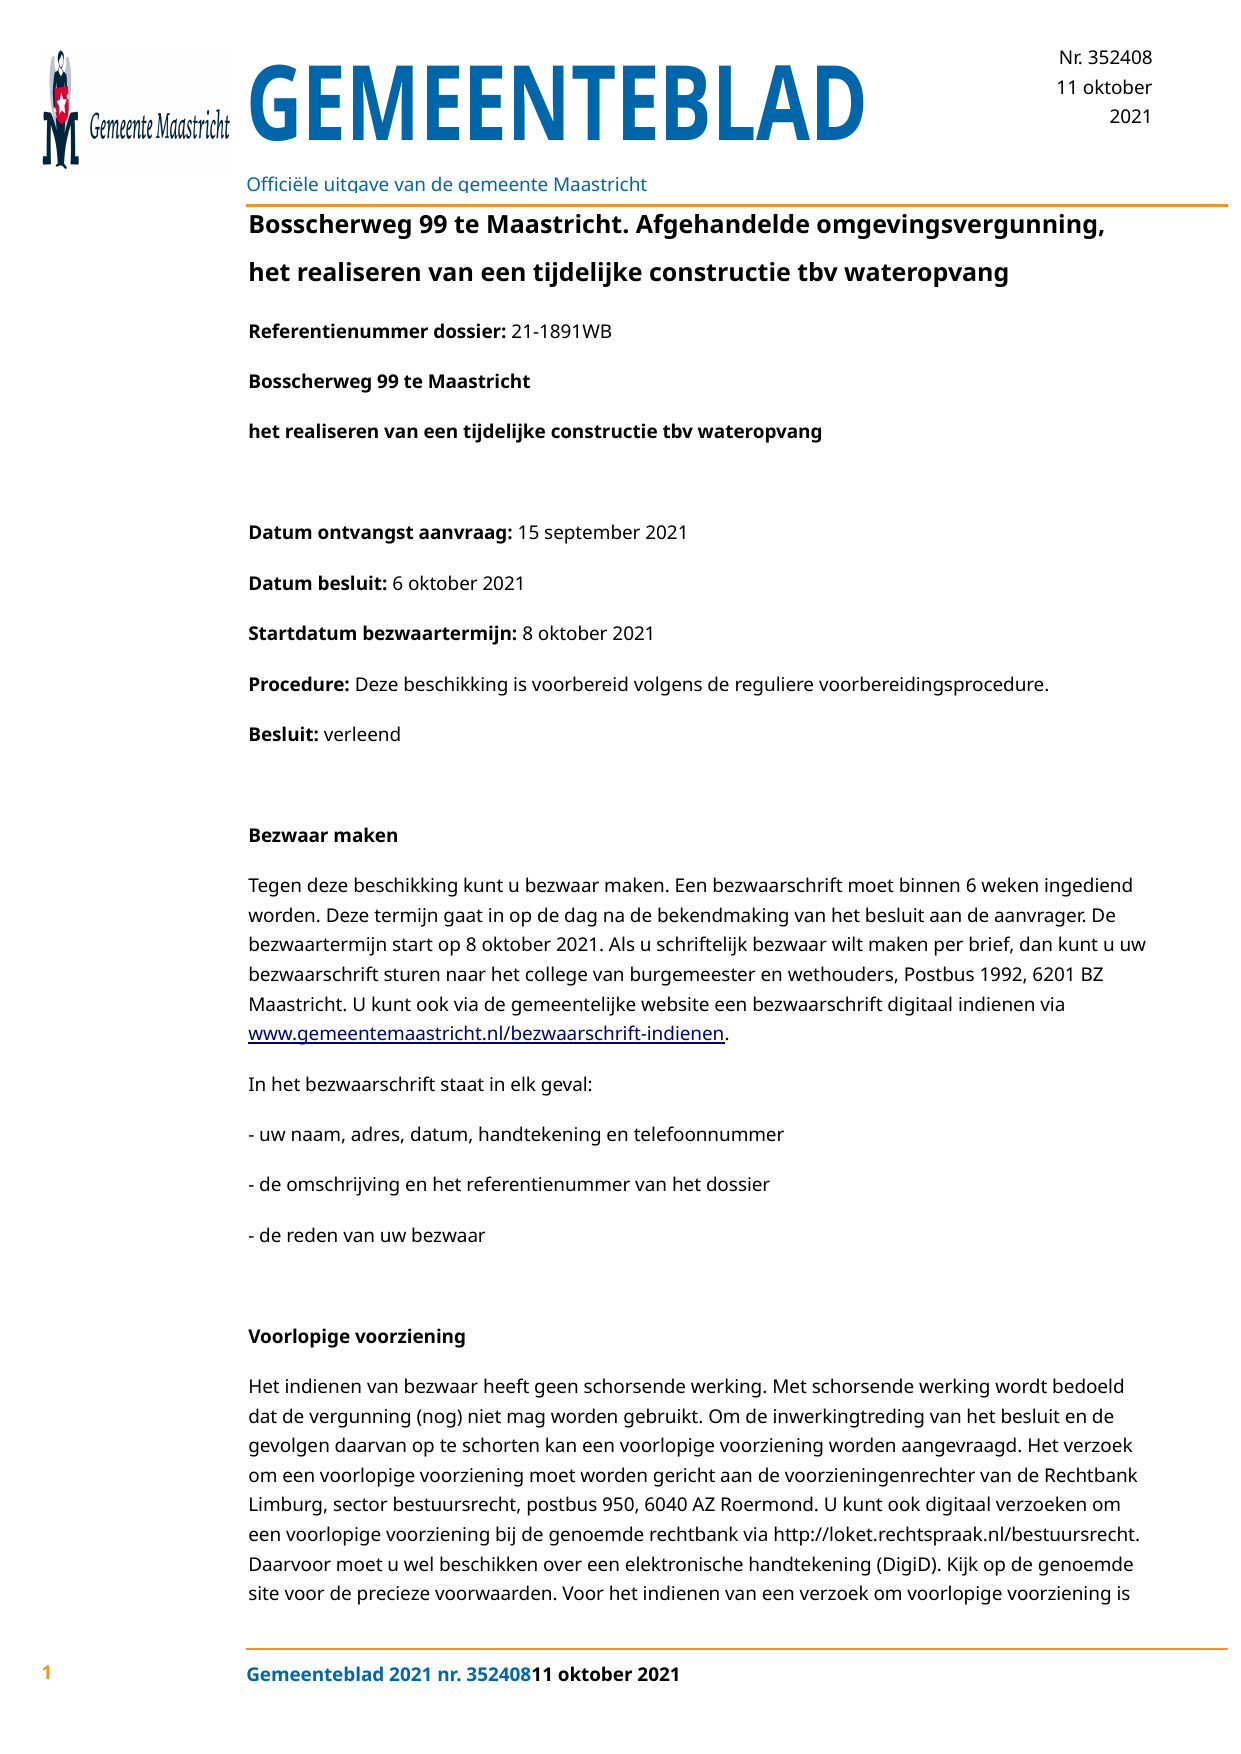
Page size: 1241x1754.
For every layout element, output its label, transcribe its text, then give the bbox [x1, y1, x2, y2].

text Bezwaar maken [248, 822, 1152, 848]
text Datum besluit: 6 oktober 2021 [248, 570, 1152, 596]
text Referentienummer dossier: 21-1891WB [248, 318, 1152, 344]
text Datum ontvangst aanvraag: 15 september 2021 [248, 519, 1152, 545]
text Besluit: verleend [248, 721, 1152, 747]
text Bosscherweg 99 te Maastricht [248, 368, 1152, 394]
text Het indienen van bezwaar heeft geen schorsende werking. Met schorsende werking wordt bedoeld dat de vergunning (nog) niet mag worden gebruikt. Om de inwerkingtreding van het besluit en de gevolgen daarvan op te schorten kan een voorlopige voorziening worden aangevraagd. Het verzoek om een voorlopige voorziening moet worden gericht aan de voorzieningenrechter van de Rechtbank Limburg, sector bestuursrecht, postbus 950, 6040 AZ Roermond. U kunt ook digitaal verzoeken om een voorlopige voorziening bij de genoemde rechtbank via http://loket.rechtspraak.nl/bestuursrecht. Daarvoor moet u wel beschikken over een elektronische handtekening (DigiD). Kijk op de genoemde site voor de precieze voorwaarden. Voor het indienen van een verzoek om voorlopige voorziening is [248, 1373, 1152, 1606]
text Tegen deze beschikking kunt u bezwaar maken. Een bezwaarschrift moet binnen 6 weken ingediend worden. Deze termijn gaat in op de dag na de bekendmaking van het besluit aan de aanvrager. De bezwaartermijn start op 8 oktober 2021. Als u schriftelijk bezwaar wilt maken per brief, dan kunt u uw bezwaarschrift sturen naar het college van burgemeester en wethouders, Postbus 1992, 6201 BZ Maastricht. U kunt ook via de gemeentelijke website een bezwaarschrift digitaal indienen via www.gemeentemaastricht.nl/bezwaarschrift-indienen. [248, 872, 1152, 1046]
text Procedure: Deze beschikking is voorbereid volgens de reguliere voorbereidingsprocedure. [248, 671, 1152, 697]
picture [41, 47, 231, 172]
text - de reden van uw bezwaar [248, 1222, 1152, 1248]
text het realiseren van een tijdelijke constructie tbv wateropvang [248, 419, 1152, 444]
text Bosscherweg 99 te Maastricht. Afgehandelde omgevingsvergunning, het realiseren van een tijdelijke constructie tbv wateropvang [248, 207, 1152, 288]
text - de omschrijving en het referentienummer van het dossier [248, 1172, 1152, 1197]
text - uw naam, adres, datum, handtekening en telefoonnummer [248, 1121, 1152, 1147]
text Startdatum bezwaartermijn: 8 oktober 2021 [248, 620, 1152, 646]
text In het bezwaarschrift staat in elk geval: [248, 1071, 1152, 1097]
text Voorlopige voorziening [248, 1323, 1152, 1349]
